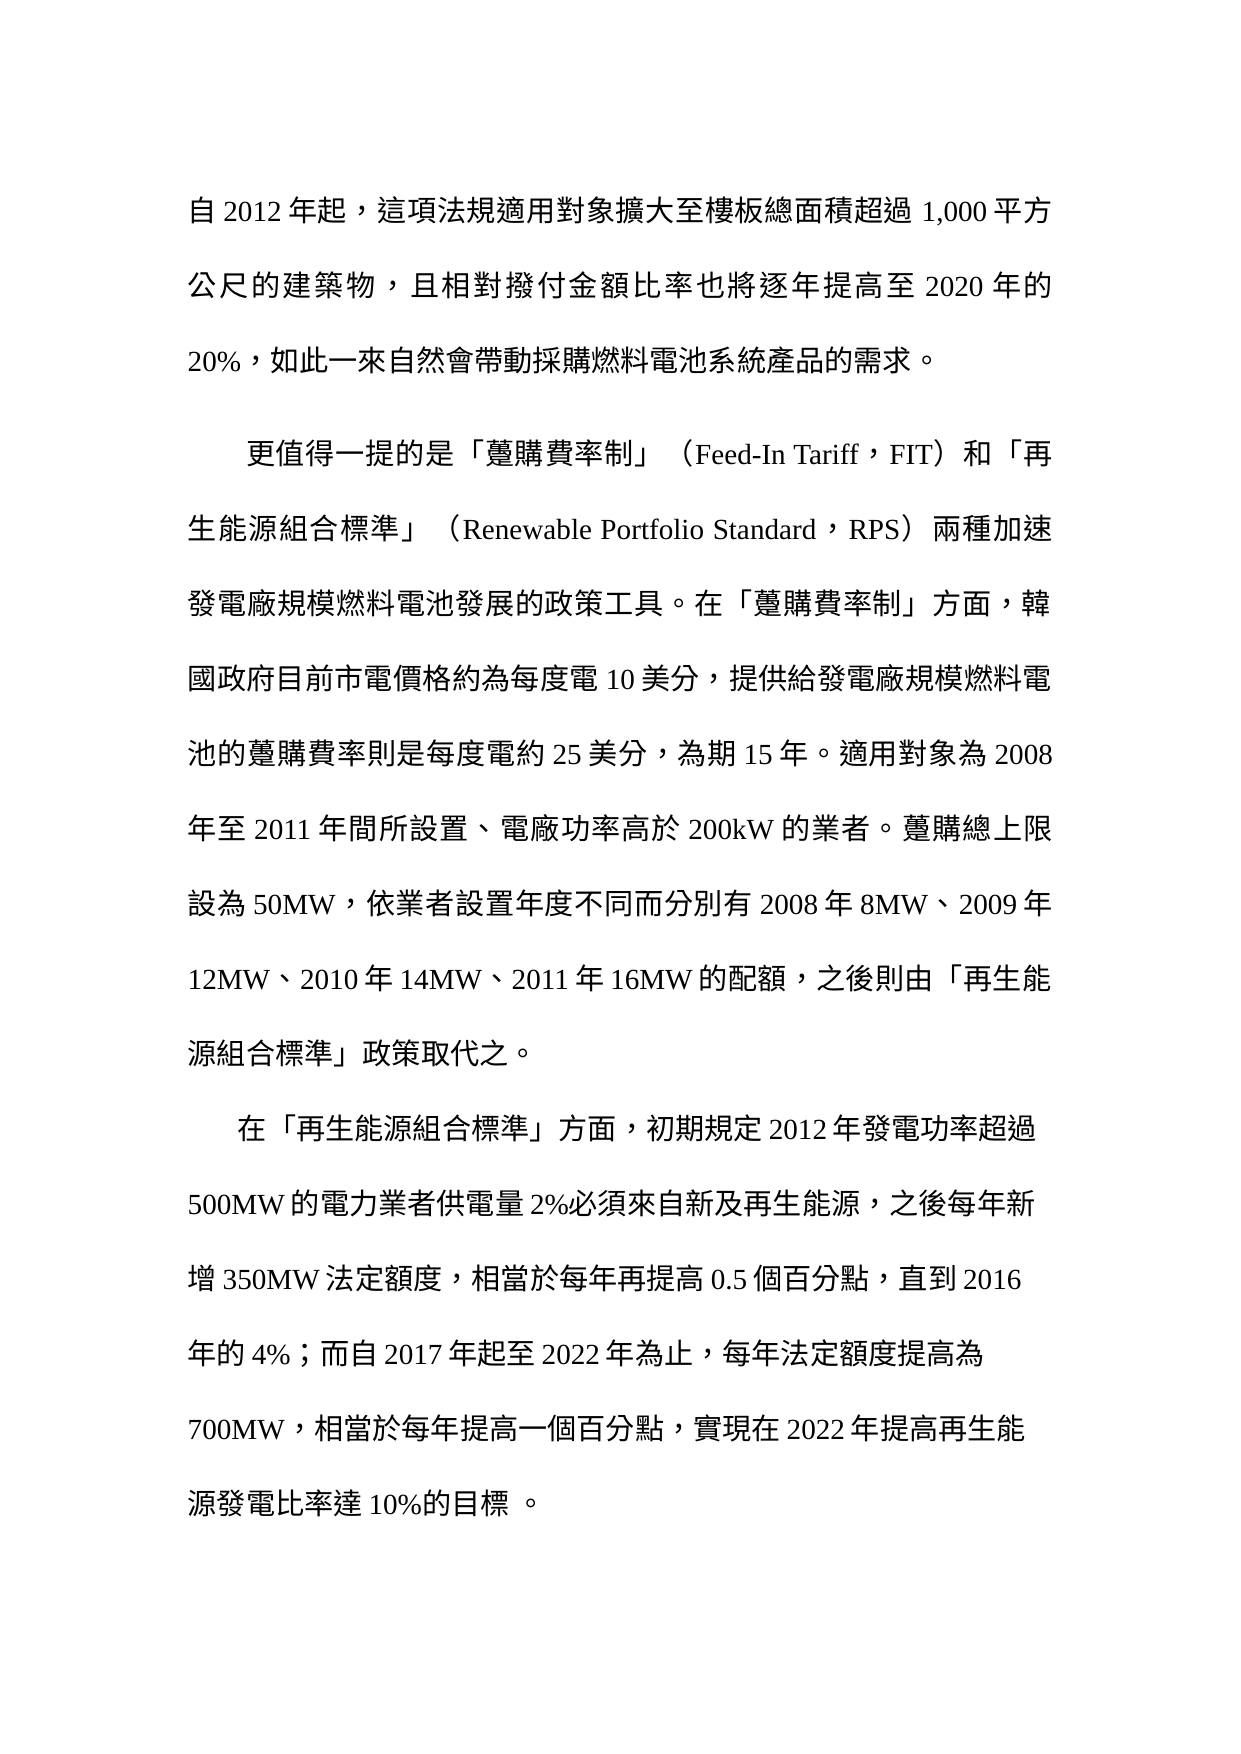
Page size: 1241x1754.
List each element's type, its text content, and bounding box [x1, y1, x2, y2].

text 在「再生能源組合標準」方面，初期規定2012年發電功率超過500MW的電力業者供電量2%必須來自新及再生能源，之後每年新增350MW法定額度，相當於每年再提高0.5個百分點，直到2016年的4%；而自2017年起至2022年為止，每年法定額度提高為700MW，相當於每年提高一個百分點，實現在2022年提高再生能源發電比率達10%的目標 。 [187, 1083, 1053, 1533]
text 更值得一提的是「躉購費率制」（Feed-In Tariff，FIT）和「再生能源組合標準」（Renewable Portfolio Standard，RPS）兩種加速發電廠規模燃料電池發展的政策工具。在「躉購費率制」方面，韓國政府目前市電價格約為每度電10美分，提供給發電廠規模燃料電池的躉購費率則是每度電約25美分，為期15年。適用對象為2008年至2011年間所設置、電廠功率高於200kW的業者。躉購總上限設為50MW，依業者設置年度不同而分別有2008年8MW、2009年12MW、2010年14MW、2011年16MW的配額，之後則由「再生能源組合標準」政策取代之。 [187, 408, 1053, 1083]
text 自2012年起，這項法規適用對象擴大至樓板總面積超過1,000平方公尺的建築物，且相對撥付金額比率也將逐年提高至2020年的20%，如此一來自然會帶動採購燃料電池系統產品的需求。 [187, 164, 1053, 389]
